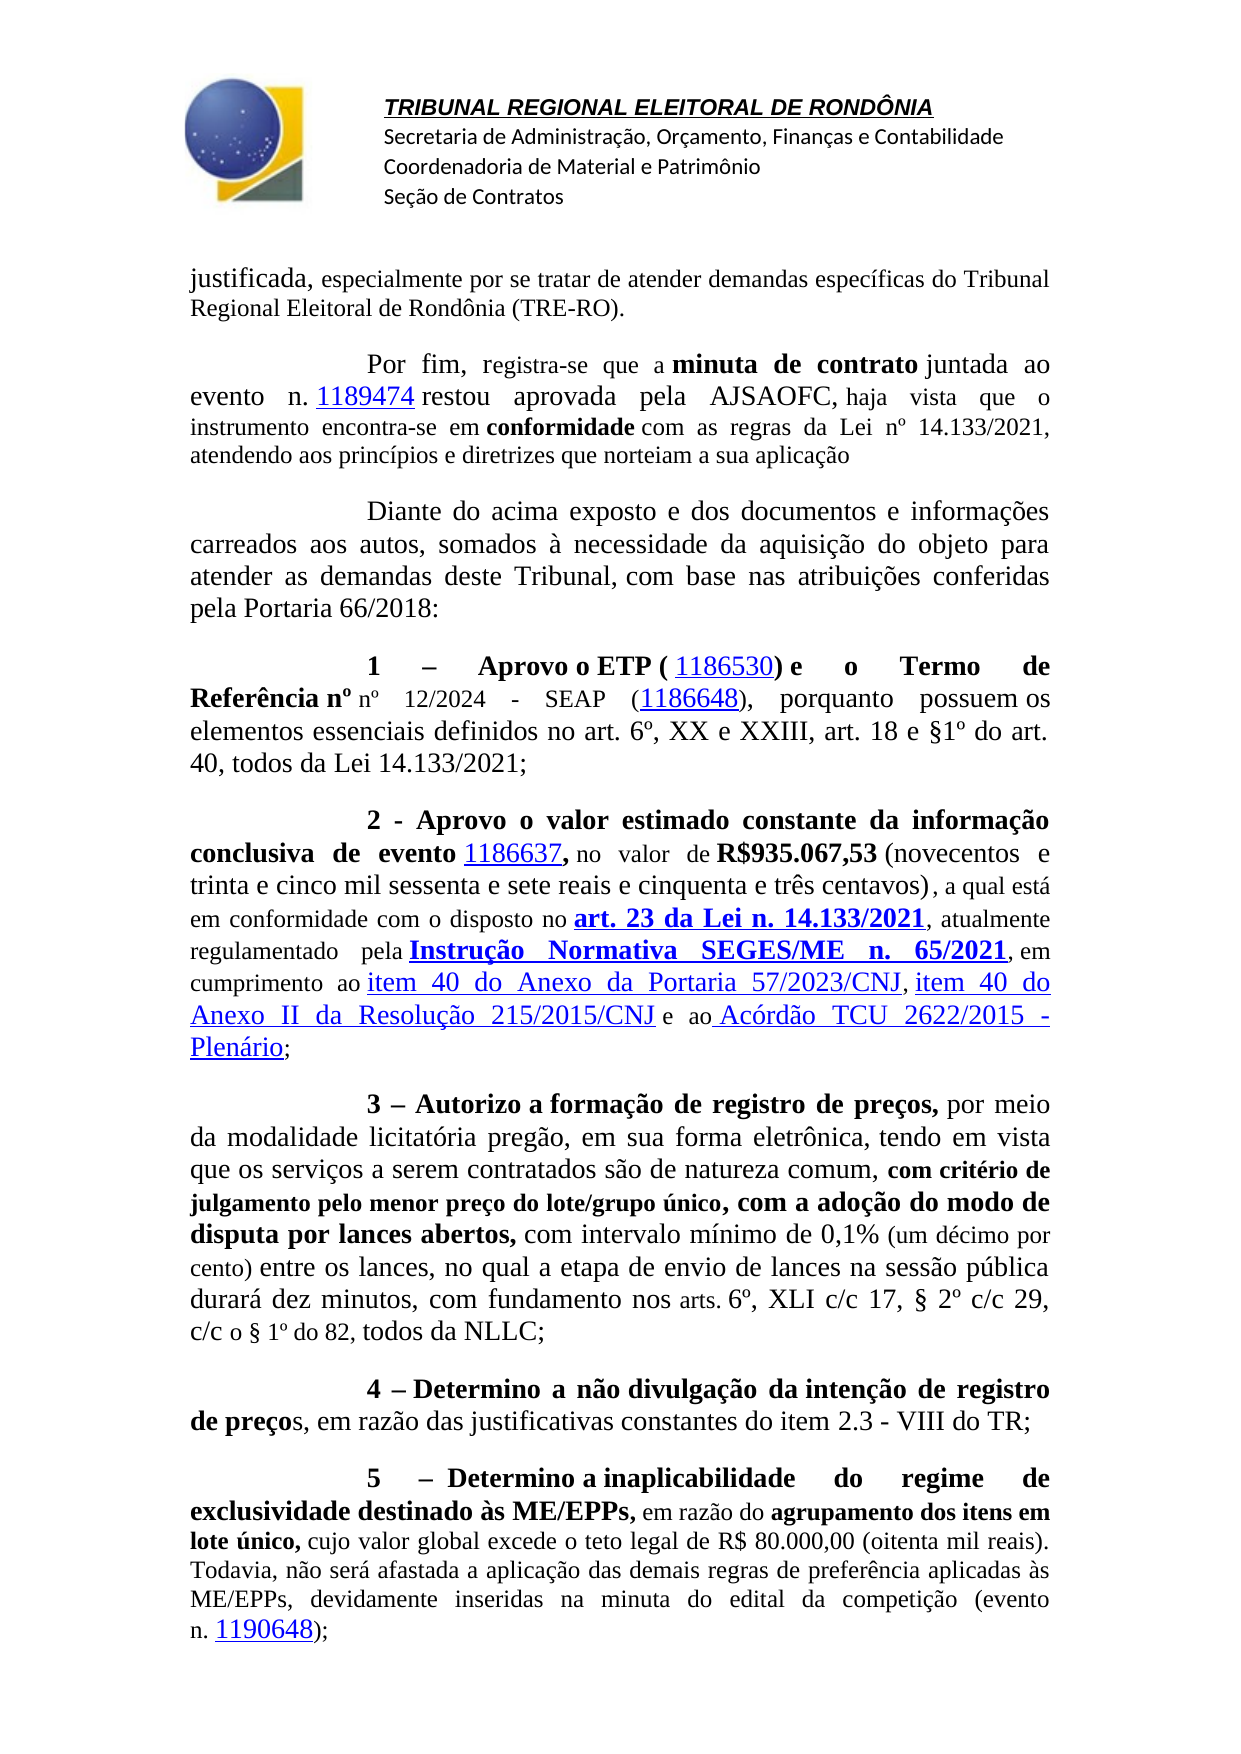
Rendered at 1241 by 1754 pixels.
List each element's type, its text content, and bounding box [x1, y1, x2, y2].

text 4 – Determino a não divulgação da intenção de registro de preços, em razão das justificativas constantes do item 2.3 - VIII do TR; [190, 1372, 1051, 1437]
text justificada, especialmente por se tratar de atender demandas específicas do Tribunal Regional Eleitoral de Rondônia (TRE-RO). [190, 261, 1051, 322]
text 2 - Aprovo o valor estimado constante da informação conclusiva de evento 1186637, no valor de R$935.067,53 (novecentos e trinta e cinco mil sessenta e sete reais e cinquenta e três centavos), a qual está em conformidade com o disposto no art. 23 da Lei n. 14.133/2021, atualmente regulamentado pela Instrução Normativa SEGES/ME n. 65/2021, em cumprimento ao item 40 do Anexo da Portaria 57/2023/CNJ, item 40 do Anexo II da Resolução 215/2015/CNJ e ao Acórdão TCU 2622/2015 - Plenário; [190, 803, 1051, 1063]
text 1 – Aprovo o ETP (​​​​​​​ 1186530) e o Termo de Referência nº nº 12/2024 - SEAP (1186648), porquanto possuem os elementos essenciais definidos no art. 6º, XX e XXIII, art. 18 e §1º do art. 40, todos da Lei 14.133/2021; [190, 649, 1051, 778]
text Diante do acima exposto e dos documentos e informações carreados aos autos, somados à necessidade da aquisição do objeto para atender as demandas deste Tribunal, com base nas atribuições conferidas pela Portaria 66/2018: [190, 494, 1051, 624]
text 5 – Determino a inaplicabilidade do regime de exclusividade destinado às ME/EPPs, em razão do agrupamento dos itens em lote único, cujo valor global excede o teto legal de R$ 80.000,00 (oitenta mil reais). Todavia, não será afastada a aplicação das demais regras de preferência aplicadas às ME/EPPs, devidamente inseridas na minuta do edital da competição (evento n. 1190648); [190, 1462, 1051, 1645]
text 3 – Autorizo a formação de registro de preços, por meio da modalidade licitatória pregão, em sua forma eletrônica, tendo em vista que os serviços a serem contratados são de natureza comum, com critério de julgamento pelo menor preço do lote/grupo único, com a adoção do modo de disputa por lances abertos, com intervalo mínimo de 0,1% (um décimo por cento) entre os lances, no qual a etapa de envio de lances na sessão pública durará dez minutos, com fundamento nos arts. 6º, XLI c/c 17, § 2º c/c 29, c/c o § 1º do 82, todos da NLLC; [190, 1088, 1051, 1347]
text Por fim, registra-se que a minuta de contrato juntada ao evento n. 1189474 restou aprovada pela AJSAOFC, haja vista que o instrumento encontra-se em conformidade com as regras da Lei nº 14.133/2021, atendendo aos princípios e diretrizes que norteiam a sua aplicação [190, 347, 1051, 469]
